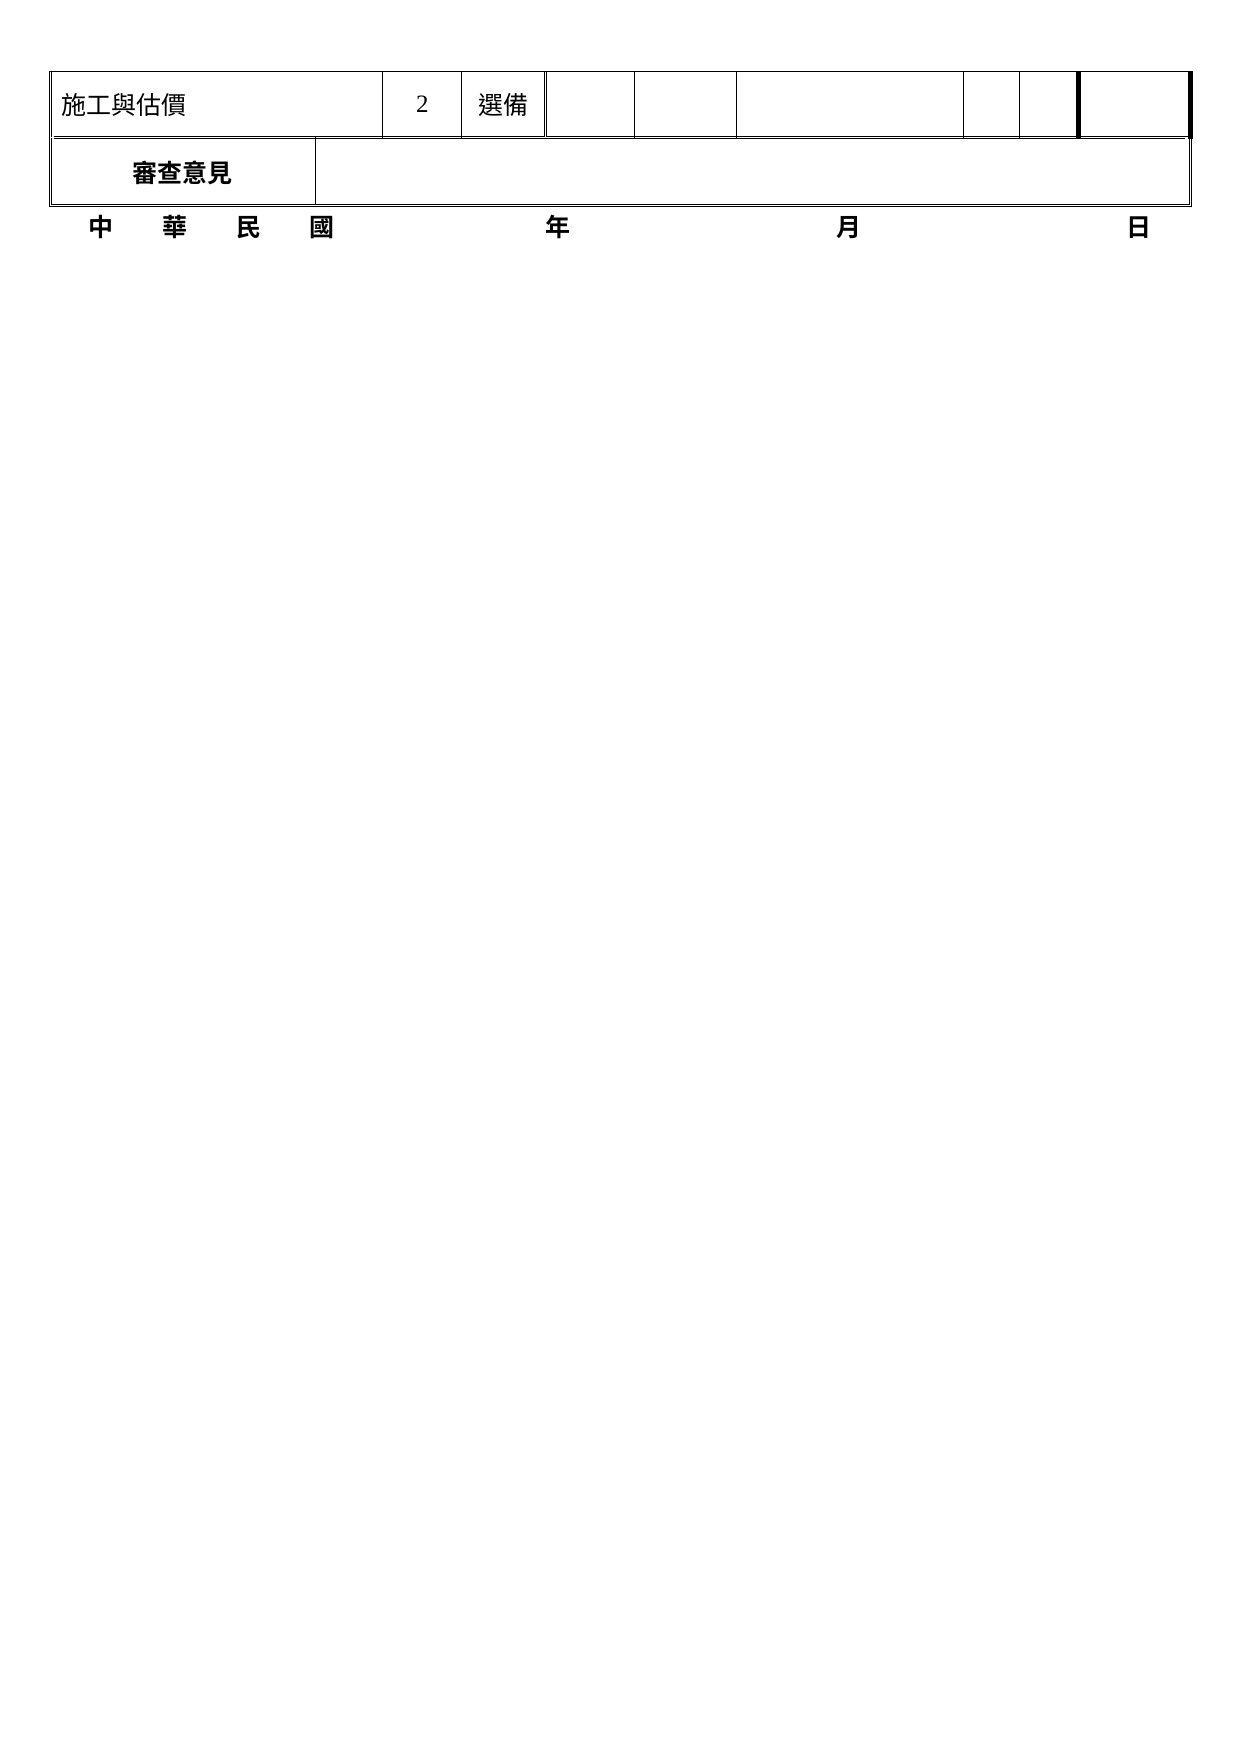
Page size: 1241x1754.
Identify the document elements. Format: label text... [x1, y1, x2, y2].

table_cell 選備 [462, 72, 544, 136]
table_cell [1081, 72, 1188, 136]
table_cell [547, 72, 634, 136]
table_cell 審查意見 [52, 136, 315, 203]
text 中華民國 年 月 日 [89, 207, 1152, 244]
table_cell [737, 72, 963, 136]
table_cell [316, 137, 1189, 203]
table_cell 2 [383, 72, 461, 136]
table_cell [1020, 72, 1076, 136]
table_cell 施工與估價 [52, 72, 382, 136]
table_cell [964, 72, 1019, 136]
table_cell [635, 72, 736, 136]
